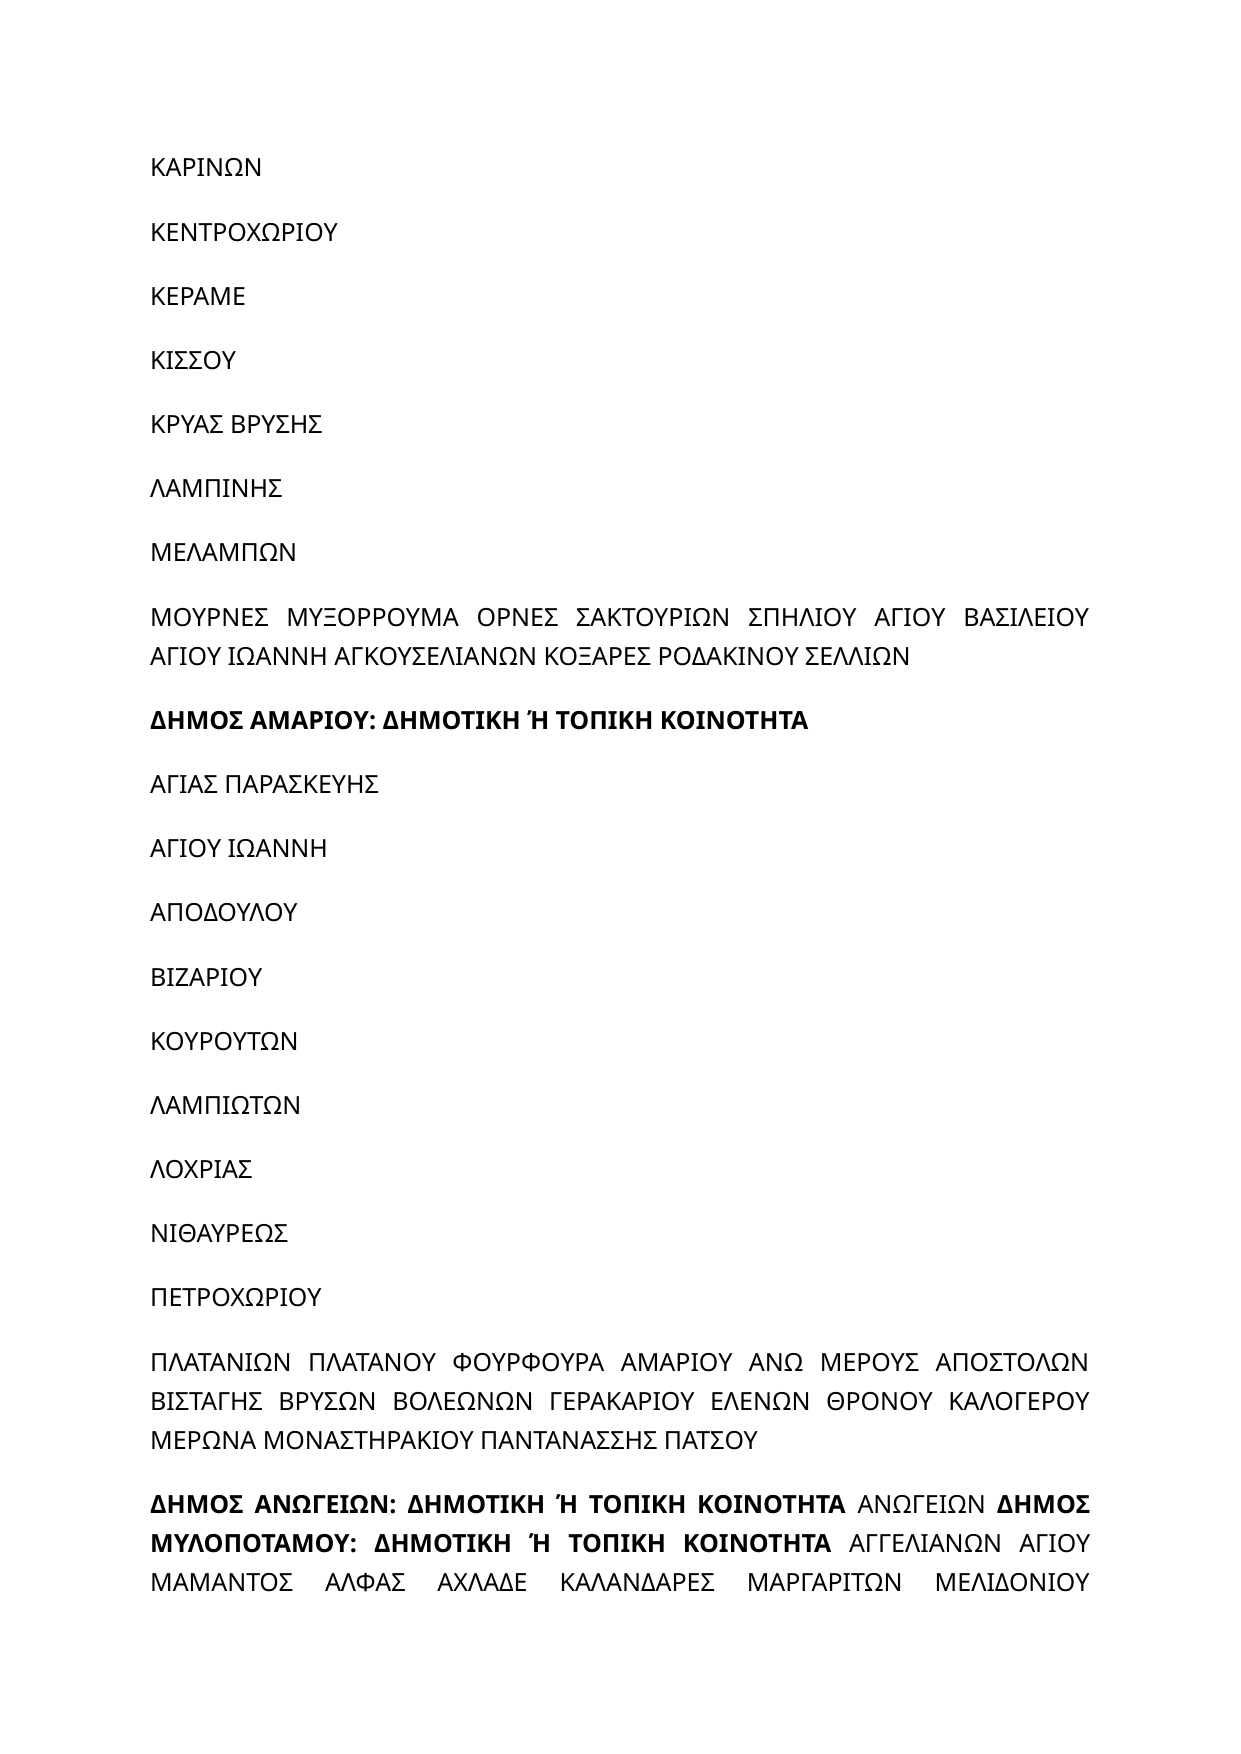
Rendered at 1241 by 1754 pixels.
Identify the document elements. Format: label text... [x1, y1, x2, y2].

text ΒΙΖΑΡΙΟΥ [150, 959, 1090, 993]
text ΑΓΙΟΥ ΙΩΑΝΝΗ [150, 831, 1090, 865]
text ΚΟΥΡΟΥΤΩΝ [150, 1023, 1090, 1057]
text ΜΟΥΡΝΕΣ ΜΥΞΟΡΡΟΥΜΑ ΟΡΝΕΣ ΣΑΚΤΟΥΡΙΩΝ ΣΠΗΛΙΟΥ ΑΓΙΟΥ ΒΑΣΙΛΕΙΟΥ ΑΓΙΟΥ ΙΩΑΝΝΗ ΑΓΚΟΥΣΕΛΙΑΝΩΝ ΚΟΞΑΡΕΣ ΡΟΔΑΚΙΝΟΥ ΣΕΛΛΙΩΝ [150, 599, 1090, 672]
text ΔΗΜΟΣ ΑΝΩΓΕΙΩΝ: ΔΗΜΟΤΙΚΗ Ή ΤΟΠΙΚΗ ΚΟΙΝΟΤΗΤΑ ΑΝΩΓΕΙΩΝ ΔΗΜΟΣ ΜΥΛΟΠΟΤΑΜΟΥ: ΔΗΜΟΤΙΚΗ Ή ΤΟΠΙΚΗ ΚΟΙΝΟΤΗΤΑ ΑΓΓΕΛΙΑΝΩΝ ΑΓΙΟΥ ΜΑΜΑΝΤΟΣ ΑΛΦΑΣ ΑΧΛΑΔΕ ΚΑΛΑΝΔΑΡΕΣ ΜΑΡΓΑΡΙΤΩΝ ΜΕΛΙΔΟΝΙΟΥ [150, 1487, 1090, 1599]
text ΜΕΛΑΜΠΩΝ [150, 535, 1090, 569]
text ΑΓΙΑΣ ΠΑΡΑΣΚΕΥΗΣ [150, 767, 1090, 801]
text ΚΑΡΙΝΩΝ [150, 150, 1090, 184]
text ΚΙΣΣΟΥ [150, 342, 1090, 377]
text ΝΙΘΑΥΡΕΩΣ [150, 1216, 1090, 1250]
text ΛΟΧΡΙΑΣ [150, 1152, 1090, 1186]
text ΛΑΜΠΙΝΗΣ [150, 471, 1090, 505]
text ΔΗΜΟΣ ΑΜΑΡΙΟΥ: ΔΗΜΟΤΙΚΗ Ή ΤΟΠΙΚΗ ΚΟΙΝΟΤΗΤΑ [150, 702, 1090, 737]
text ΠΛΑΤΑΝΙΩΝ ΠΛΑΤΑΝΟΥ ΦΟΥΡΦΟΥΡΑ ΑΜΑΡΙΟΥ ΑΝΩ ΜΕΡΟΥΣ ΑΠΟΣΤΟΛΩΝ ΒΙΣΤΑΓΗΣ ΒΡΥΣΩΝ ΒΟΛΕΩΝΩΝ ΓΕΡΑΚΑΡΙΟΥ ΕΛΕΝΩΝ ΘΡΟΝΟΥ ΚΑΛΟΓΕΡΟΥ ΜΕΡΩΝΑ ΜΟΝΑΣΤΗΡΑΚΙΟΥ ΠΑΝΤΑΝΑΣΣΗΣ ΠΑΤΣΟΥ [150, 1344, 1090, 1457]
text ΚΕΝΤΡΟΧΩΡΙΟΥ [150, 214, 1090, 248]
text ΠΕΤΡΟΧΩΡΙΟΥ [150, 1280, 1090, 1314]
text ΛΑΜΠΙΩΤΩΝ [150, 1087, 1090, 1122]
text ΚΕΡΑΜΕ [150, 278, 1090, 312]
text ΚΡΥΑΣ ΒΡΥΣΗΣ [150, 407, 1090, 441]
text ΑΠΟΔΟΥΛΟΥ [150, 895, 1090, 929]
